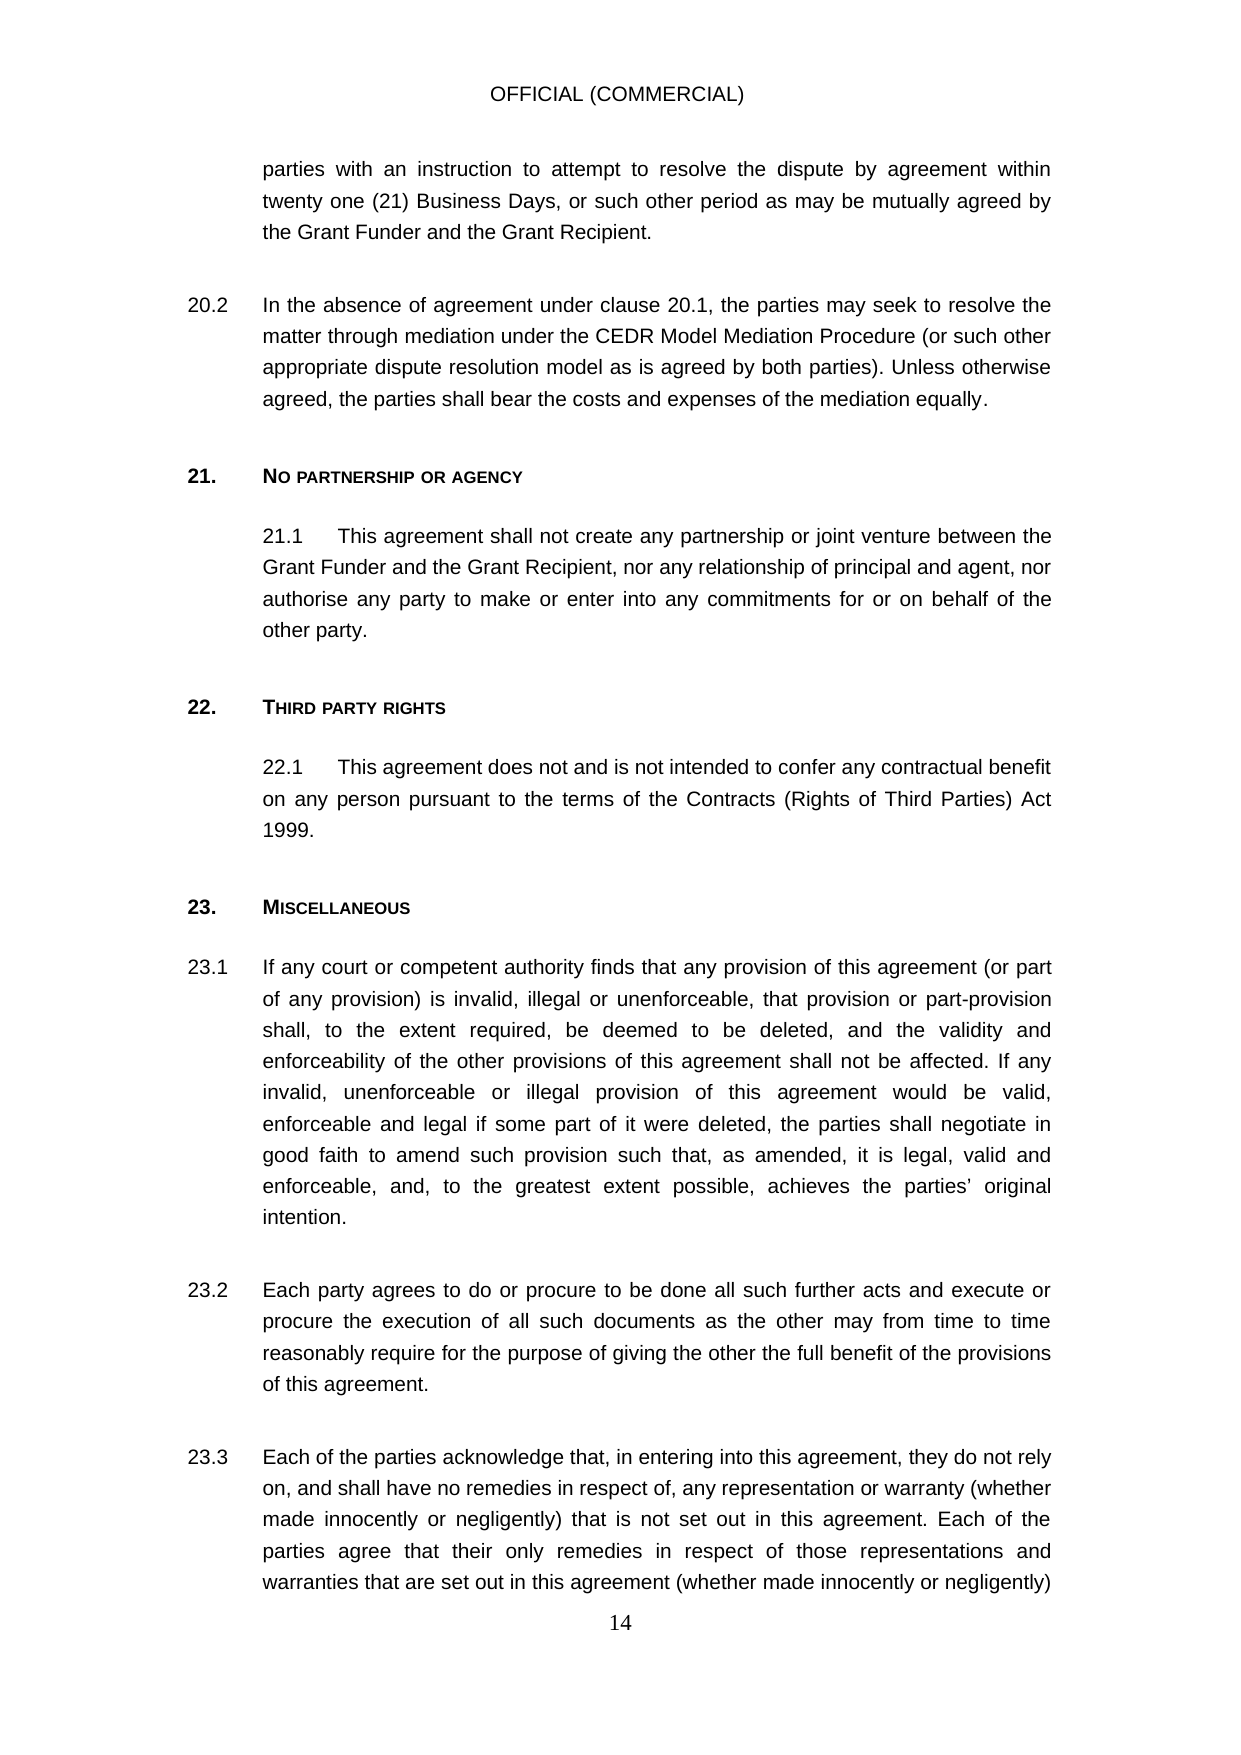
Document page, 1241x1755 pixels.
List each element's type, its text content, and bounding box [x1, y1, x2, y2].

subtitle No partnership or agency [187, 456, 1053, 487]
subtitle parties with an instruction to attempt to resolve the dispute by agreement within twenty one (21) Business Days, or such other period as may be mutually agreed by the Grant Funder and the Grant Recipient. [187, 150, 1053, 244]
subtitle This agreement shall not create any partnership or joint venture between the Grant Funder and the Grant Recipient, nor any relationship of principal and agent, nor authorise any party to make or enter into any commitments for or on behalf of the other party. [262, 517, 1053, 642]
subtitle Each party agrees to do or procure to be done all such further acts and execute or procure the execution of all such documents as the other may from time to time reasonably require for the purpose of giving the other the full benefit of the provisions of this agreement. [187, 1271, 1053, 1396]
subtitle Miscellaneous [187, 887, 1053, 919]
subtitle If any court or competent authority finds that any provision of this agreement (or part of any provision) is invalid, illegal or unenforceable, that provision or part-provision shall, to the extent required, be deemed to be deleted, and the validity and enforceability of the other provisions of this agreement shall not be affected. If any invalid, unenforceable or illegal provision of this agreement would be valid, enforceable and legal if some part of it were deleted, the parties shall negotiate in good faith to amend such provision such that, as amended, it is legal, valid and enforceable, and, to the greatest extent possible, achieves the parties’ original intention. [187, 948, 1053, 1229]
subtitle In the absence of agreement under clause 20.1, the parties may seek to resolve the matter through mediation under the CEDR Model Mediation Procedure (or such other appropriate dispute resolution model as is agreed by both parties). Unless otherwise agreed, the parties shall bear the costs and expenses of the mediation equally. [187, 285, 1053, 410]
subtitle Each of the parties acknowledge that, in entering into this agreement, they do not rely on, and shall have no remedies in respect of, any representation or warranty (whether made innocently or negligently) that is not set out in this agreement. Each of the parties agree that their only remedies in respect of those representations and warranties that are set out in this agreement (whether made innocently or negligently) [187, 1437, 1053, 1594]
subtitle Third party rights [187, 687, 1053, 719]
subtitle This agreement does not and is not intended to confer any contractual benefit on any person pursuant to the terms of the Contracts (Rights of Third Parties) Act 1999. [262, 748, 1053, 842]
